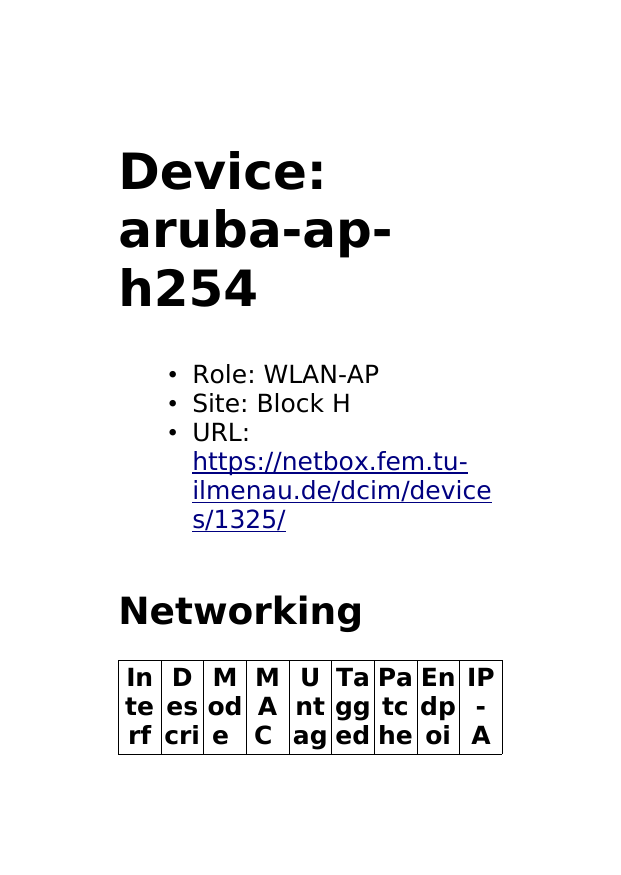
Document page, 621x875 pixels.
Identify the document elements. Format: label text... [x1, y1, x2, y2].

table_header Patche [375, 661, 417, 754]
list URL: https://netbox.fem.tu-ilmenau.de/dcim/devices/1325/ [177, 418, 502, 535]
table_header Interf [119, 661, 161, 754]
table_header Endpoi [418, 661, 459, 754]
table_header Tagged [332, 661, 374, 754]
table_header MAC [247, 661, 289, 754]
table_header Mode [204, 661, 246, 754]
list Role: WLAN-AP [177, 360, 502, 389]
list Site: Block H [177, 389, 502, 418]
subtitle Device: aruba-ap-h254 [118, 143, 502, 318]
subtitle Networking [118, 589, 502, 633]
table_header Descri [162, 661, 203, 754]
table_header IP-A [460, 661, 502, 754]
table_header Untag [290, 661, 331, 754]
